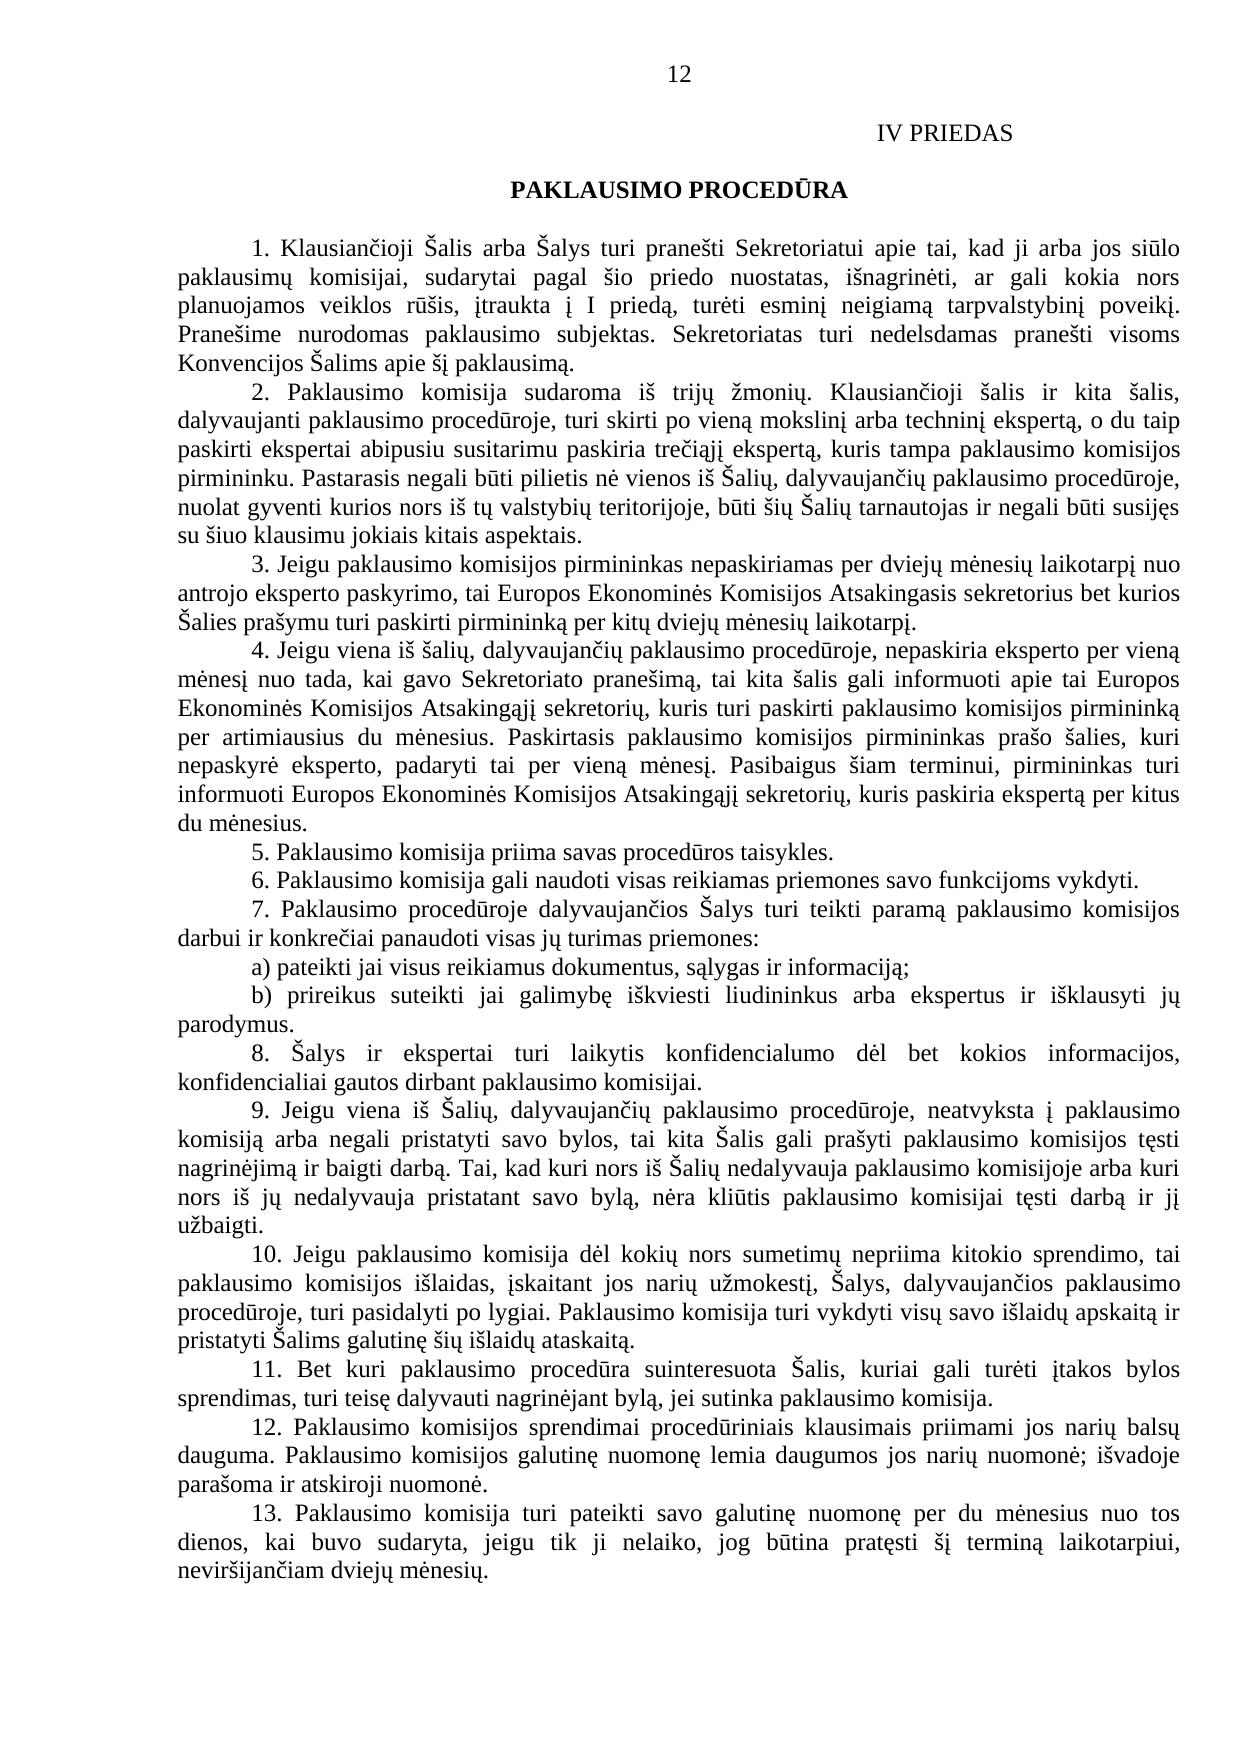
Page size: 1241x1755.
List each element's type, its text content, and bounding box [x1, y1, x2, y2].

text 12. Paklausimo komisijos sprendimai procedūriniais klausimais priimami jos narių balsų dauguma. Paklausimo komisijos galutinę nuomonę lemia daugumos jos narių nuomonė; išvadoje parašoma ir atskiroji nuomonė. [177, 1412, 1181, 1498]
text 2. Paklausimo komisija sudaroma iš trijų žmonių. Klausiančioji šalis ir kita šalis, dalyvaujanti paklausimo procedūroje, turi skirti po vieną mokslinį arba techninį ekspertą, o du taip paskirti ekspertai abipusiu susitarimu paskiria trečiąjį ekspertą, kuris tampa paklausimo komisijos pirmininku. Pastarasis negali būti pilietis nė vienos iš Šalių, dalyvaujančių paklausimo procedūroje, nuolat gyventi kurios nors iš tų valstybių teritorijoje, būti šių Šalių tarnautojas ir negali būti susijęs su šiuo klausimu jokiais kitais aspektais. [177, 377, 1181, 549]
text PAKLAUSIMO PROCEDŪRA [177, 176, 1181, 204]
text 4. Jeigu viena iš šalių, dalyvaujančių paklausimo procedūroje, nepaskiria eksperto per vieną mėnesį nuo tada, kai gavo Sekretoriato pranešimą, tai kita šalis gali informuoti apie tai Europos Ekonominės Komisijos Atsakingąjį sekretorių, kuris turi paskirti paklausimo komisijos pirmininką per artimiausius du mėnesius. Paskirtasis paklausimo komisijos pirmininkas prašo šalies, kuri nepaskyrė eksperto, padaryti tai per vieną mėnesį. Pasibaigus šiam terminui, pirmininkas turi informuoti Europos Ekonominės Komisijos Atsakingąjį sekretorių, kuris paskiria ekspertą per kitus du mėnesius. [177, 636, 1181, 837]
text 7. Paklausimo procedūroje dalyvaujančios Šalys turi teikti paramą paklausimo komisijos darbui ir konkrečiai panaudoti visas jų turimas priemones: [177, 894, 1181, 952]
text 5. Paklausimo komisija priima savas procedūros taisykles. [177, 837, 1181, 866]
text IV PRIEDAS [177, 118, 1181, 147]
text 8. Šalys ir ekspertai turi laikytis konfidencialumo dėl bet kokios informacijos, konfidencialiai gautos dirbant paklausimo komisijai. [177, 1038, 1181, 1096]
text 13. Paklausimo komisija turi pateikti savo galutinę nuomonę per du mėnesius nuo tos dienos, kai buvo sudaryta, jeigu tik ji nelaiko, jog būtina pratęsti šį terminą laikotarpiui, neviršijančiam dviejų mėnesių. [177, 1498, 1181, 1584]
text 6. Paklausimo komisija gali naudoti visas reikiamas priemones savo funkcijoms vykdyti. [177, 866, 1181, 894]
text a) pateikti jai visus reikiamus dokumentus, sąlygas ir informaciją; [177, 952, 1181, 981]
text b) prireikus suteikti jai galimybę iškviesti liudininkus arba ekspertus ir išklausyti jų parodymus. [177, 981, 1181, 1038]
text 3. Jeigu paklausimo komisijos pirmininkas nepaskiriamas per dviejų mėnesių laikotarpį nuo antrojo eksperto paskyrimo, tai Europos Ekonominės Komisijos Atsakingasis sekretorius bet kurios Šalies prašymu turi paskirti pirmininką per kitų dviejų mėnesių laikotarpį. [177, 549, 1181, 636]
text 11. Bet kuri paklausimo procedūra suinteresuota Šalis, kuriai gali turėti įtakos bylos sprendimas, turi teisę dalyvauti nagrinėjant bylą, jei sutinka paklausimo komisija. [177, 1354, 1181, 1412]
text 10. Jeigu paklausimo komisija dėl kokių nors sumetimų nepriima kitokio sprendimo, tai paklausimo komisijos išlaidas, įskaitant jos narių užmokestį, Šalys, dalyvaujančios paklausimo procedūroje, turi pasidalyti po lygiai. Paklausimo komisija turi vykdyti visų savo išlaidų apskaitą ir pristatyti Šalims galutinę šių išlaidų ataskaitą. [177, 1239, 1181, 1354]
text 1. Klausiančioji Šalis arba Šalys turi pranešti Sekretoriatui apie tai, kad ji arba jos siūlo paklausimų komisijai, sudarytai pagal šio priedo nuostatas, išnagrinėti, ar gali kokia nors planuojamos veiklos rūšis, įtraukta į I priedą, turėti esminį neigiamą tarpvalstybinį poveikį. Pranešime nurodomas paklausimo subjektas. Sekretoriatas turi nedelsdamas pranešti visoms Konvencijos Šalims apie šį paklausimą. [177, 233, 1181, 377]
text 9. Jeigu viena iš Šalių, dalyvaujančių paklausimo procedūroje, neatvyksta į paklausimo komisiją arba negali pristatyti savo bylos, tai kita Šalis gali prašyti paklausimo komisijos tęsti nagrinėjimą ir baigti darbą. Tai, kad kuri nors iš Šalių nedalyvauja paklausimo komisijoje arba kuri nors iš jų nedalyvauja pristatant savo bylą, nėra kliūtis paklausimo komisijai tęsti darbą ir jį užbaigti. [177, 1096, 1181, 1239]
